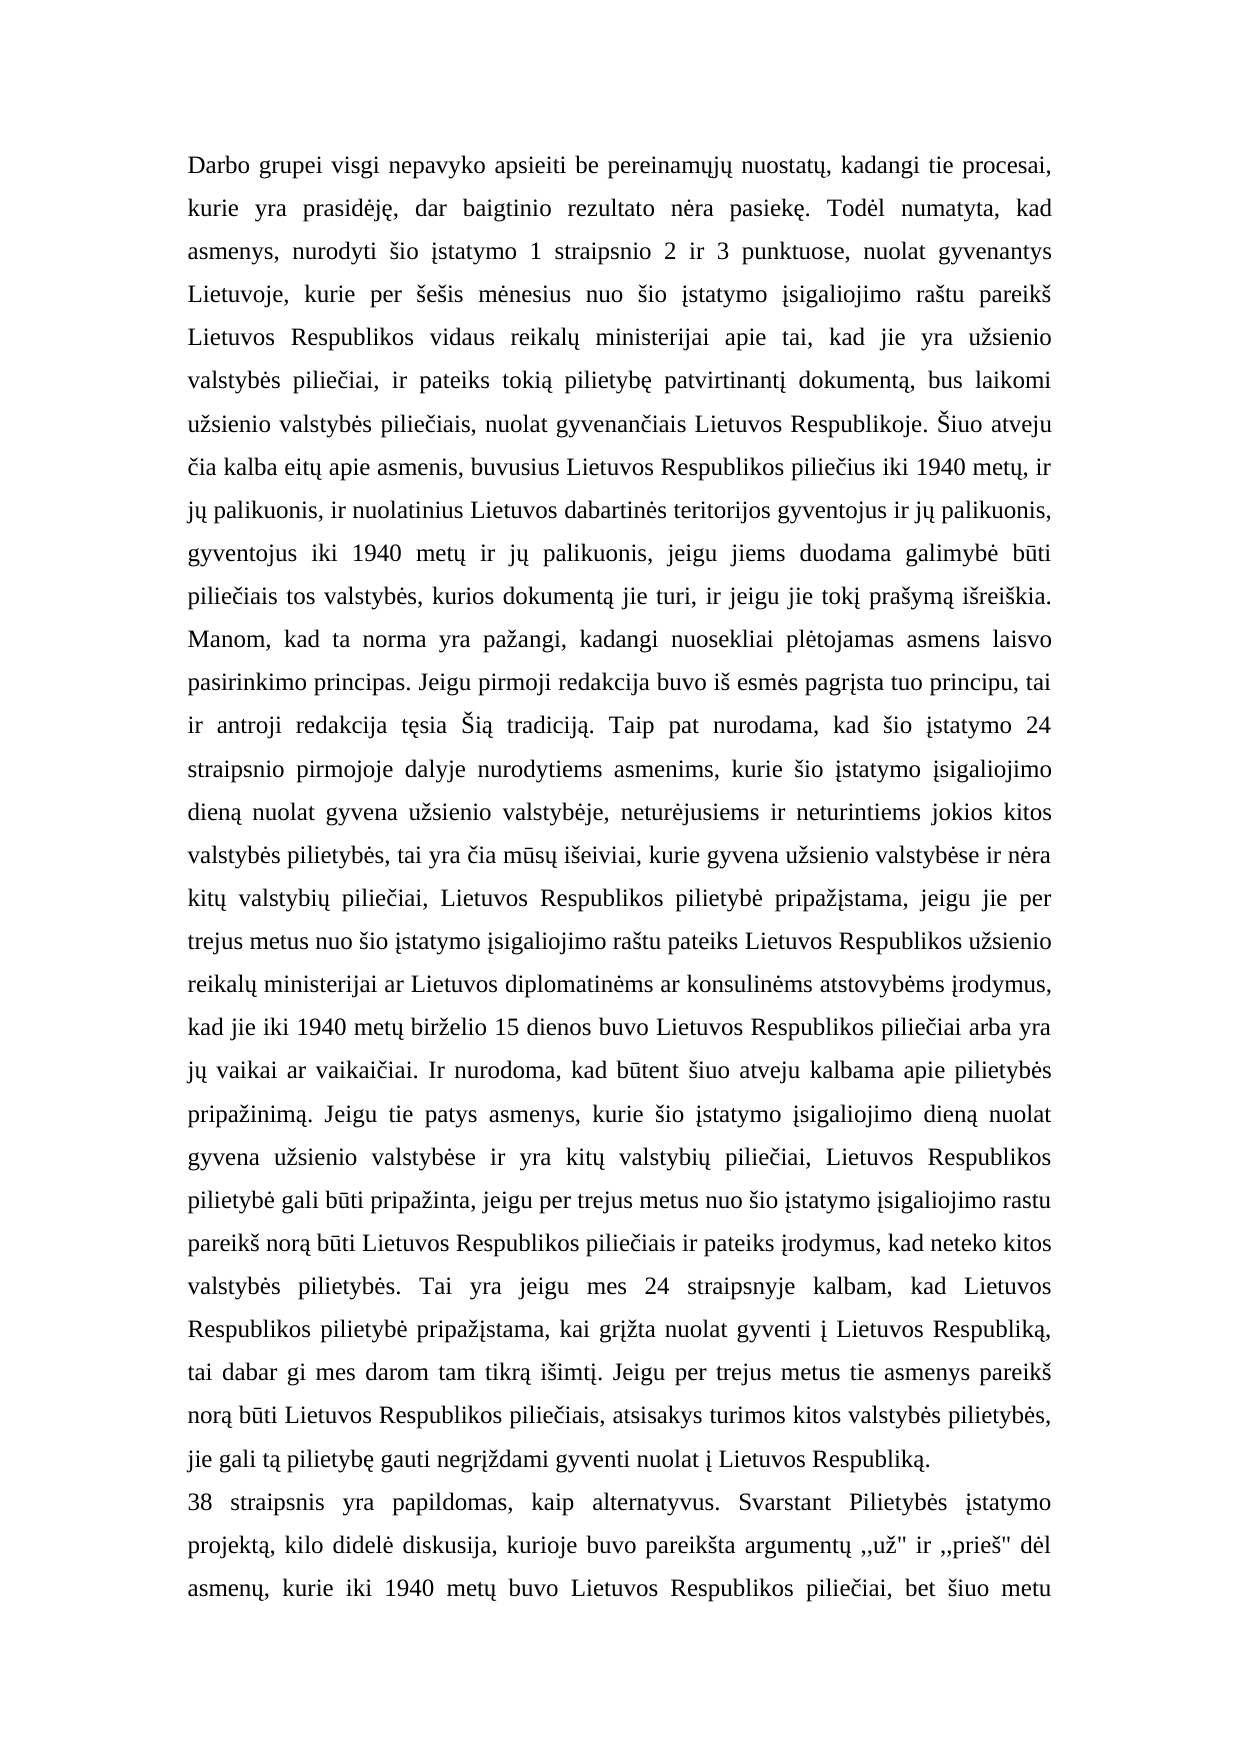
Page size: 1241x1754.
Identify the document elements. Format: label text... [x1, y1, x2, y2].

text 38 straipsnis yra papildomas, kaip alternatyvus. Svarstant Pilietybės įstatymo projektą, kilo didelė diskusija, kurioje buvo pareikšta argumentų ,,už" ir ,,prieš" dėl asmenų, kurie iki 1940 metų buvo Lietuvos Respublikos piliečiai, bet šiuo metu [187, 1487, 1053, 1602]
text Darbo grupei visgi nepavyko apsieiti be pereinamųjų nuostatų, kadangi tie procesai, kurie yra prasidėję, dar baigtinio rezultato nėra pasiekę. Todėl numatyta, kad asmenys, nurodyti šio įstatymo 1 straipsnio 2 ir 3 punktuose, nuolat gyvenantys Lietuvoje, kurie per šešis mėnesius nuo šio įstatymo įsigaliojimo raštu pareikš Lietuvos Respublikos vidaus reikalų ministerijai apie tai, kad jie yra užsienio valstybės piliečiai, ir pateiks tokią pilietybę patvirtinantį dokumentą, bus laikomi užsienio valstybės piliečiais, nuolat gyvenančiais Lietuvos Respublikoje. Šiuo atveju čia kalba eitų apie asmenis, buvusius Lietuvos Respublikos piliečius iki 1940 metų, ir jų palikuonis, ir nuolatinius Lietuvos dabartinės teritorijos gyventojus ir jų palikuonis, gyventojus iki 1940 metų ir jų palikuonis, jeigu jiems duodama galimybė būti piliečiais tos valstybės, kurios dokumentą jie turi, ir jeigu jie tokį prašymą išreiškia. Manom, kad ta norma yra pažangi, kadangi nuosekliai plėtojamas asmens laisvo pasirinkimo principas. Jeigu pirmoji redakcija buvo iš esmės pagrįsta tuo principu, tai ir antroji redakcija tęsia Šią tradiciją. Taip pat nurodama, kad šio įstatymo 24 straipsnio pirmojoje dalyje nurodytiems asmenims, kurie šio įstatymo įsigaliojimo dieną nuolat gyvena užsienio valstybėje, neturėjusiems ir neturintiems jokios kitos valstybės pilietybės, tai yra čia mūsų išeiviai, kurie gyvena užsienio valstybėse ir nėra kitų valstybių piliečiai, Lietuvos Respublikos pilietybė pripažįstama, jeigu jie per trejus metus nuo šio įstatymo įsigaliojimo raštu pateiks Lietuvos Respublikos užsienio reikalų ministerijai ar Lietuvos diplomatinėms ar konsulinėms atstovybėms įrodymus, kad jie iki 1940 metų birželio 15 dienos buvo Lietuvos Respublikos piliečiai arba yra jų vaikai ar vaikaičiai. Ir nurodoma, kad būtent šiuo atveju kalbama apie pilietybės pripažinimą. Jeigu tie patys asmenys, kurie šio įstatymo įsigaliojimo dieną nuolat gyvena užsienio valstybėse ir yra kitų valstybių piliečiai, Lietuvos Respublikos pilietybė gali būti pripažinta, jeigu per trejus metus nuo šio įstatymo įsigaliojimo rastu pareikš norą būti Lietuvos Respublikos piliečiais ir pateiks įrodymus, kad neteko kitos valstybės pilietybės. Tai yra jeigu mes 24 straipsnyje kalbam, kad Lietuvos Respublikos pilietybė pripažįstama, kai grįžta nuolat gyventi į Lietuvos Respubliką, tai dabar gi mes darom tam tikrą išimtį. Jeigu per trejus metus tie asmenys pareikš norą būti Lietuvos Respublikos piliečiais, atsisakys turimos kitos valstybės pilietybės, jie gali tą pilietybę gauti negrįždami gyventi nuolat į Lietuvos Respubliką. [187, 150, 1053, 1472]
